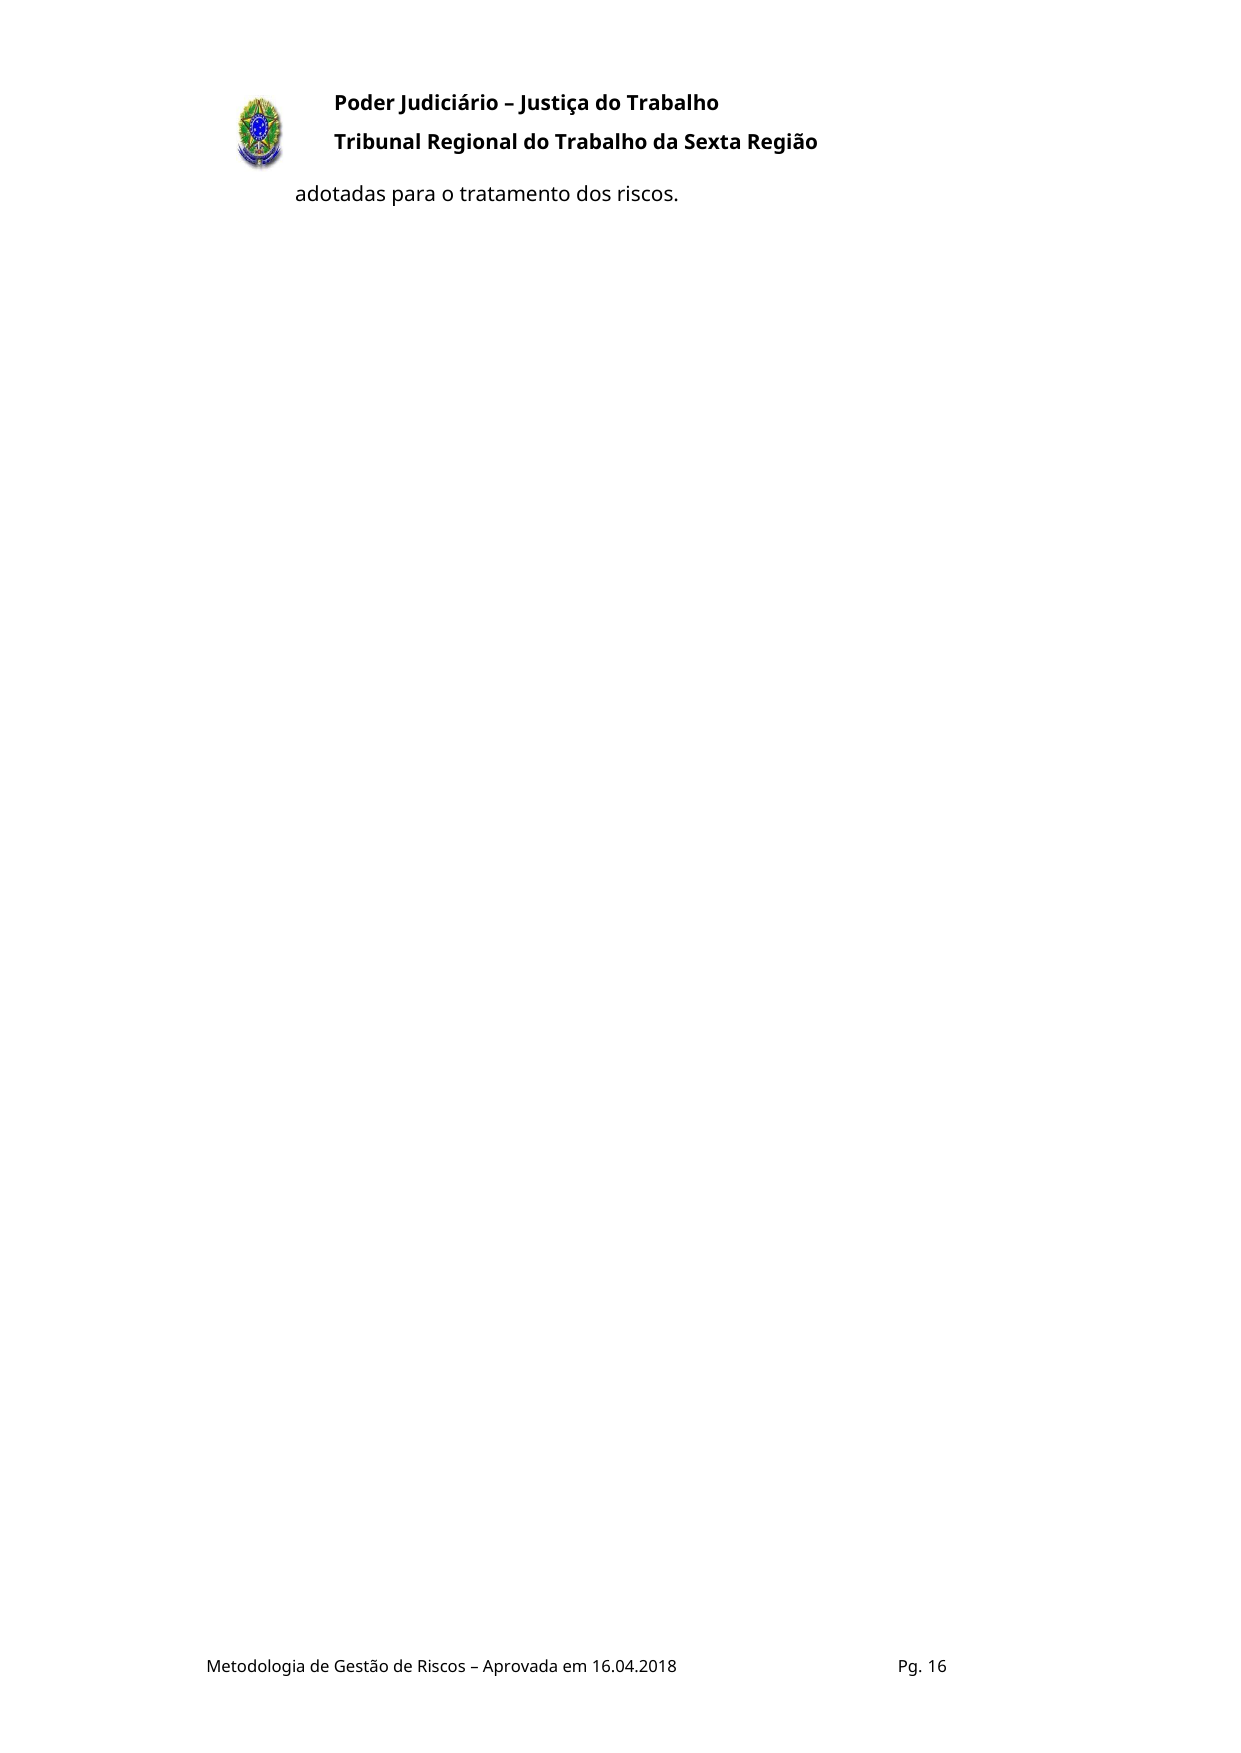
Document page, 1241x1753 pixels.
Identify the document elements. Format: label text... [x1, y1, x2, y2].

picture [236, 95, 284, 172]
list adotadas para o tratamento dos riscos. [251, 179, 1086, 208]
